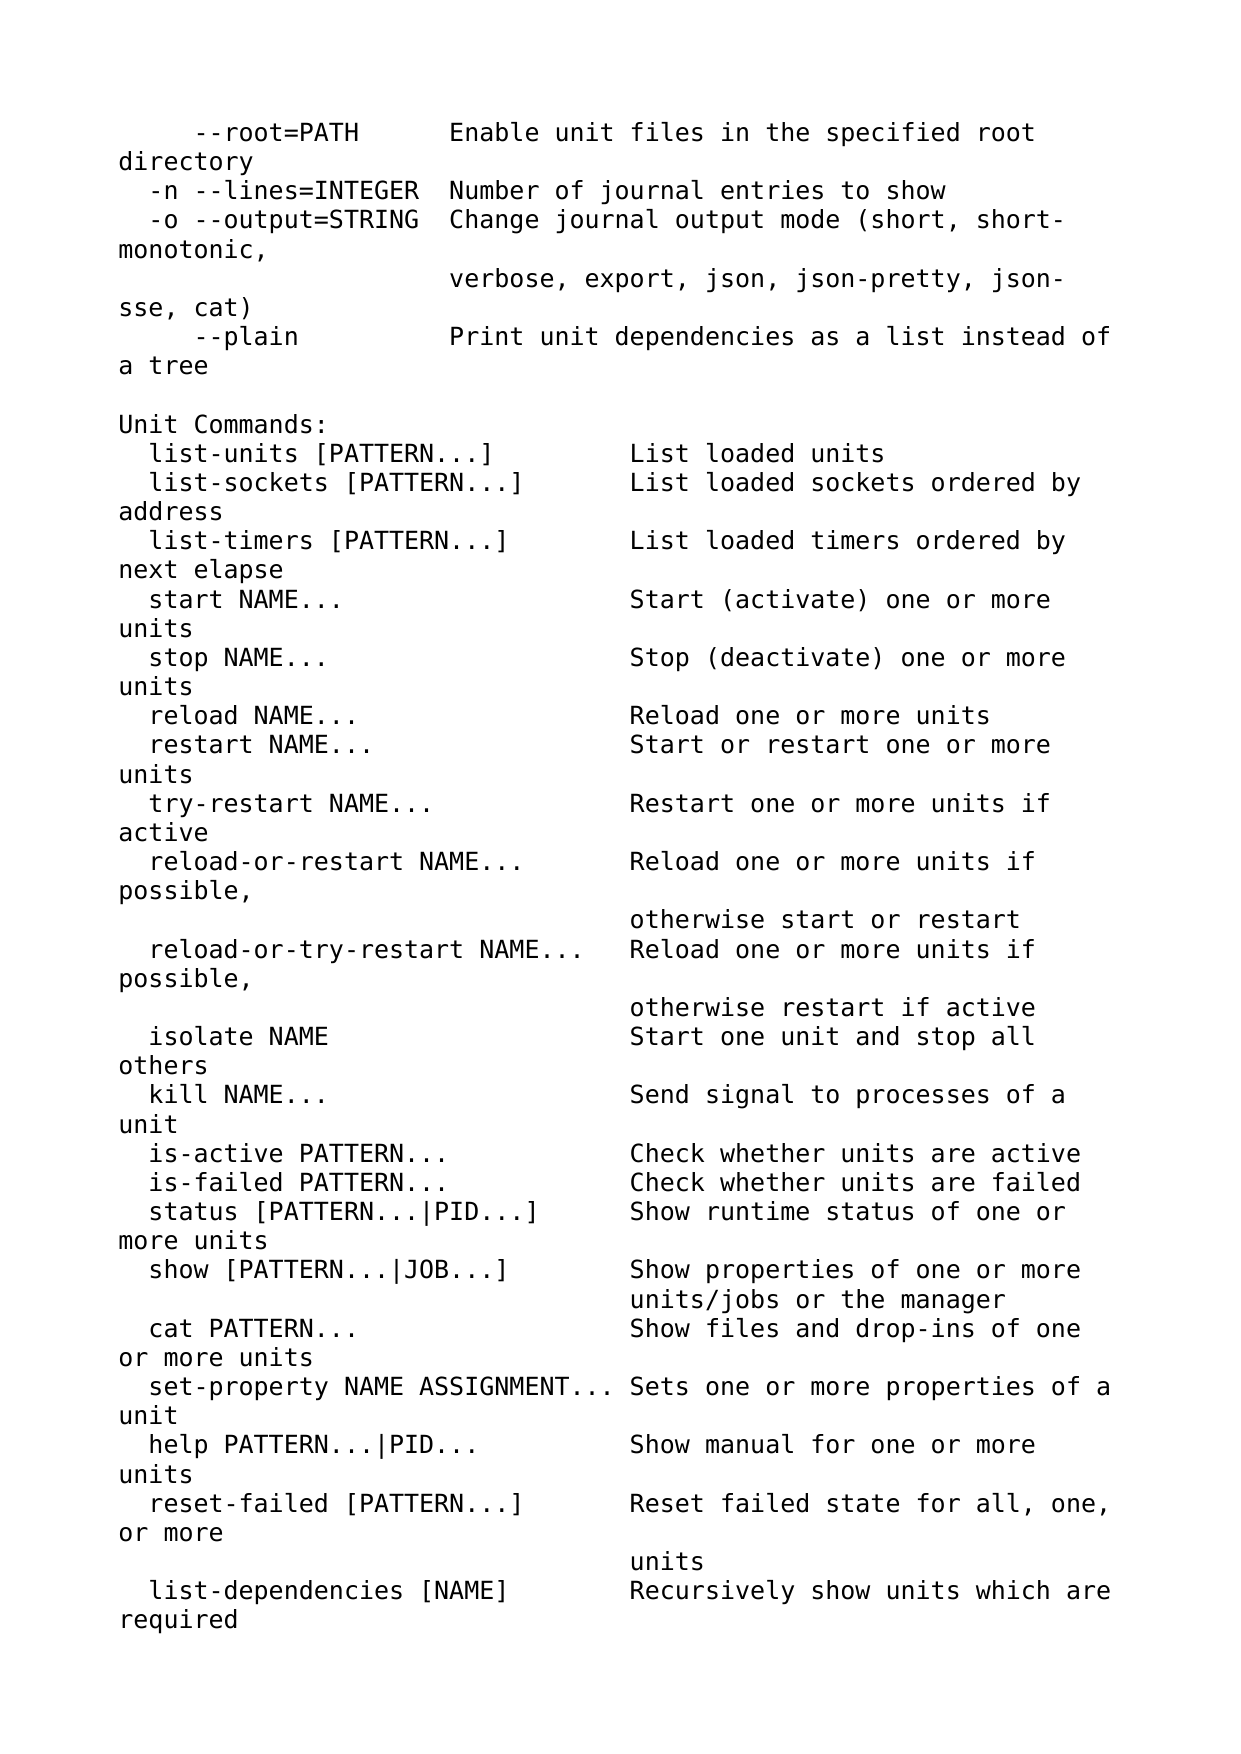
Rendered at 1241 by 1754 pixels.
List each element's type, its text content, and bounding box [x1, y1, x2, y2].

text --root=PATH Enable unit files in the specified root directory -n --lines=INTEGER Number of journal entries to show -o --output=STRING Change journal output mode (short, short-monotonic, verbose, export, json, json-pretty, json-sse, cat) --plain Print unit dependencies as a list instead of a tree Unit Commands: list-units [PATTERN...] List loaded units list-sockets [PATTERN...] List loaded sockets ordered by address list-timers [PATTERN...] List loaded timers ordered by next elapse start NAME... Start (activate) one or more units stop NAME... Stop (deactivate) one or more units reload NAME... Reload one or more units restart NAME... Start or restart one or more units try-restart NAME... Restart one or more units if active reload-or-restart NAME... Reload one or more units if possible, otherwise start or restart reload-or-try-restart NAME... Reload one or more units if possible, otherwise restart if active isolate NAME Start one unit and stop all others kill NAME... Send signal to processes of a unit is-active PATTERN... Check whether units are active is-failed PATTERN... Check whether units are failed status [PATTERN...|PID...] Show runtime status of one or more units show [PATTERN...|JOB...] Show properties of one or more units/jobs or the manager cat PATTERN... Show files and drop-ins of one or more units set-property NAME ASSIGNMENT... Sets one or more properties of a unit help PATTERN...|PID... Show manual for one or more units reset-failed [PATTERN...] Reset failed state for all, one, or more units list-dependencies [NAME] Recursively show units which are required [118, 118, 1122, 1635]
